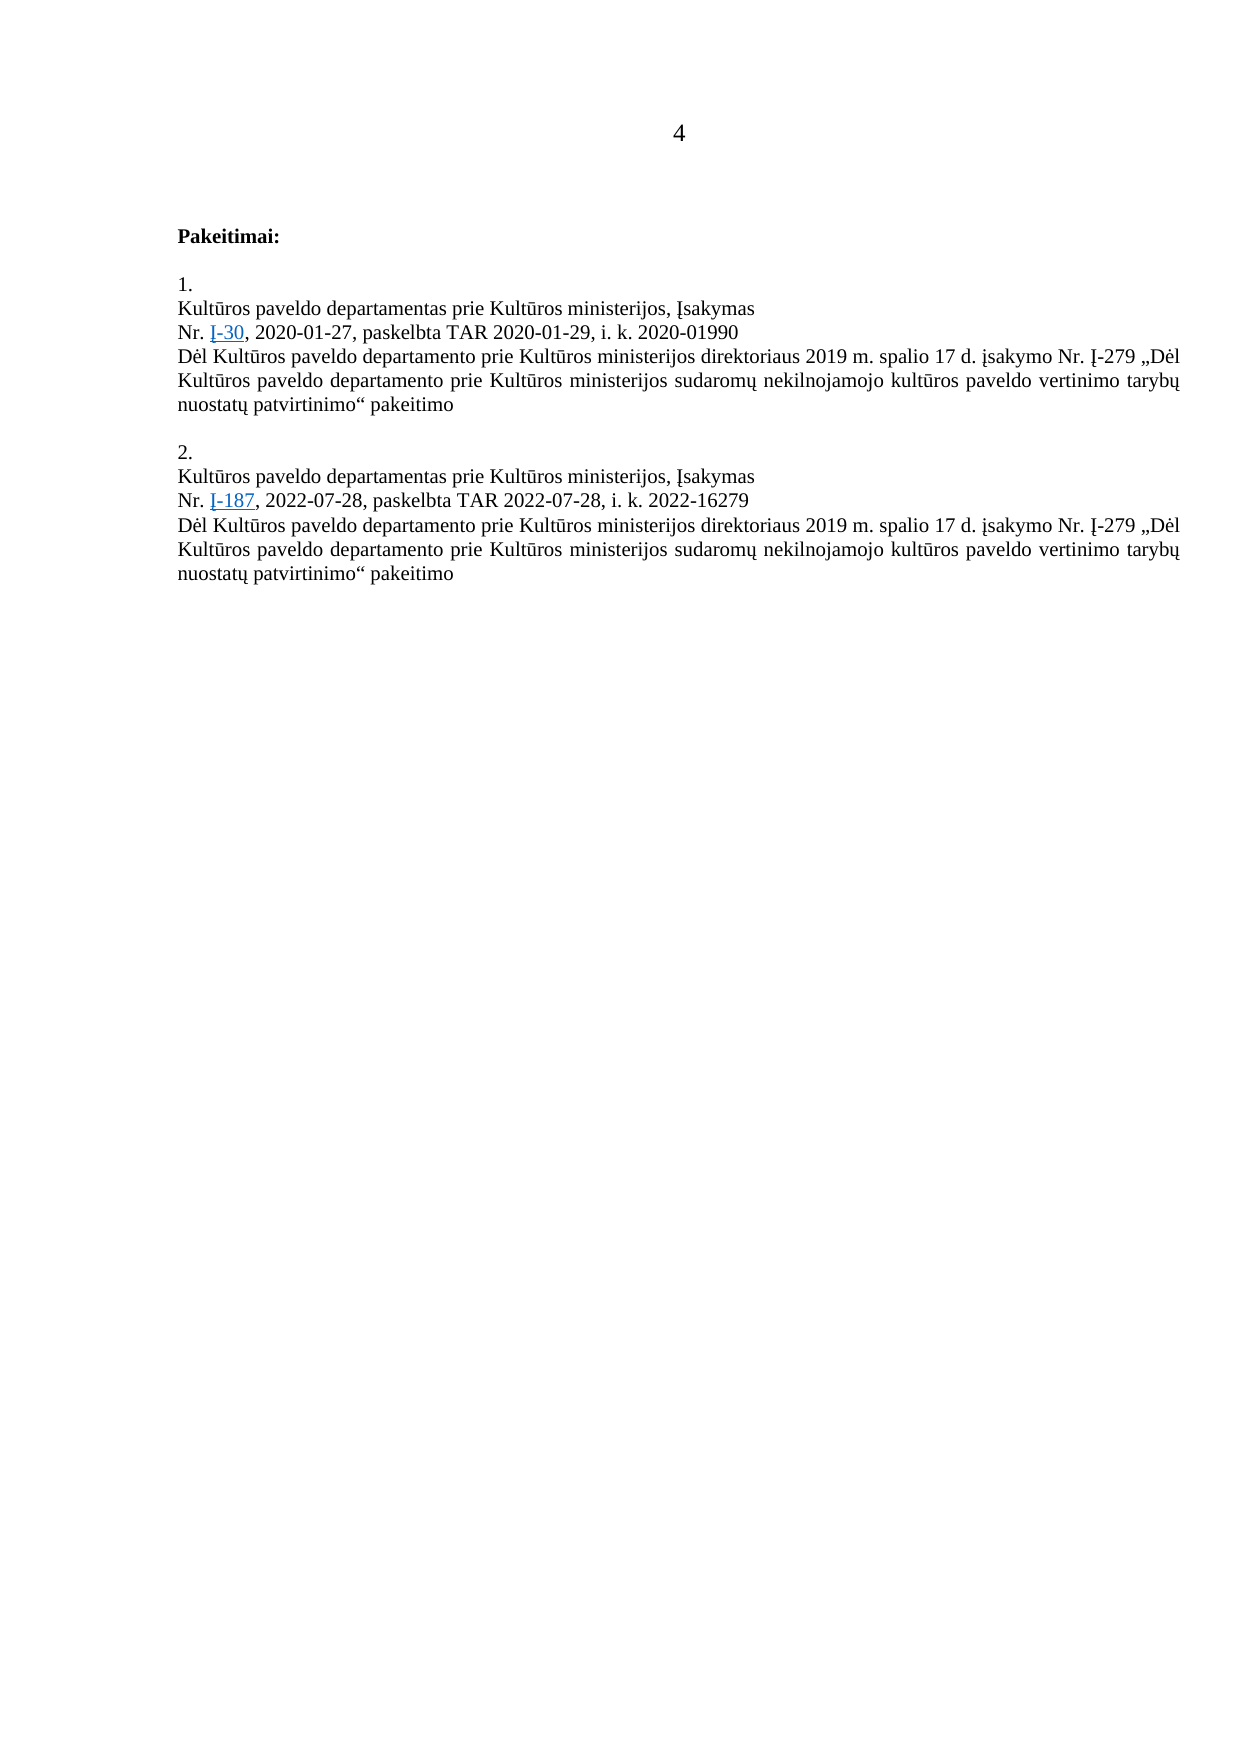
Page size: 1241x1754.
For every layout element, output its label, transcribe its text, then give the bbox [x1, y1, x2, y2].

text Kultūros paveldo departamentas prie Kultūros ministerijos, Įsakymas [177, 296, 1181, 320]
text Dėl Kultūros paveldo departamento prie Kultūros ministerijos direktoriaus 2019 m. spalio 17 d. įsakymo Nr. Į-279 „Dėl Kultūros paveldo departamento prie Kultūros ministerijos sudaromų nekilnojamojo kultūros paveldo vertinimo tarybų nuostatų patvirtinimo“ pakeitimo [177, 344, 1181, 416]
text Kultūros paveldo departamentas prie Kultūros ministerijos, Įsakymas [177, 464, 1181, 488]
text Nr. Į-30, 2020-01-27, paskelbta TAR 2020-01-29, i. k. 2020-01990 [177, 320, 1181, 344]
text Pakeitimai: [177, 224, 1181, 248]
text Dėl Kultūros paveldo departamento prie Kultūros ministerijos direktoriaus 2019 m. spalio 17 d. įsakymo Nr. Į-279 „Dėl Kultūros paveldo departamento prie Kultūros ministerijos sudaromų nekilnojamojo kultūros paveldo vertinimo tarybų nuostatų patvirtinimo“ pakeitimo [177, 512, 1181, 585]
text 2. [177, 440, 1181, 464]
text Nr. Į-187, 2022-07-28, paskelbta TAR 2022-07-28, i. k. 2022-16279 [177, 488, 1181, 512]
text 1. [177, 272, 1181, 296]
